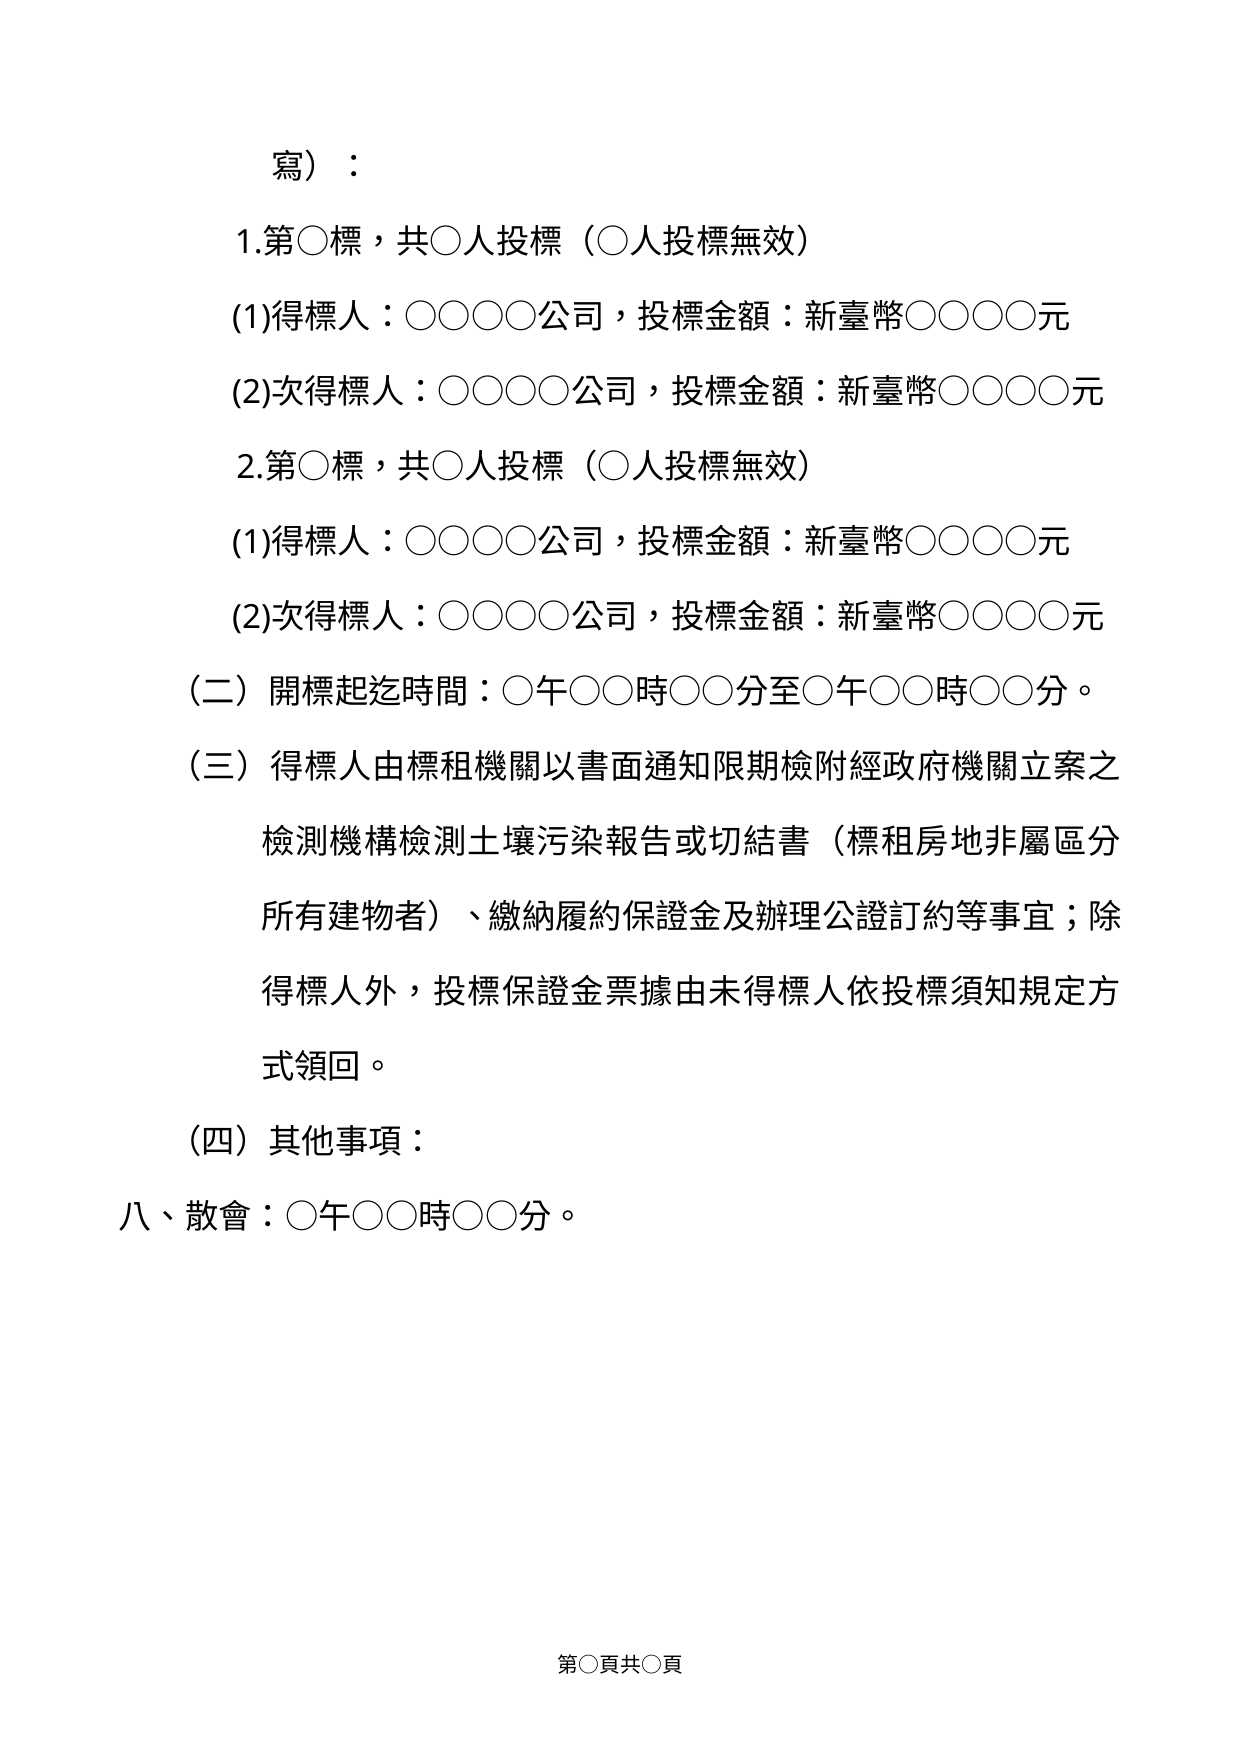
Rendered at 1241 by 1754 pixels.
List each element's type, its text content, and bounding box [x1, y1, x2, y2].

text （三）得標人由標租機關以書面通知限期檢附經政府機關立案之檢測機構檢測土壤污染報告或切結書（標租房地非屬區分所有建物者）、繳納履約保證金及辦理公證訂約等事宜；除得標人外，投標保證金票據由未得標人依投標須知規定方式領回。 [168, 727, 1122, 1102]
text 2.第○標，共○人投標（○人投標無效） [236, 427, 1122, 502]
text 八、散會：○午○○時○○分。 [118, 1177, 1122, 1252]
text 寫）： [168, 127, 1122, 202]
text （二）開標起迄時間：○午○○時○○分至○午○○時○○分。 [168, 652, 1122, 727]
text (1)得標人：○○○○公司，投標金額：新臺幣○○○○元 [232, 277, 1122, 352]
text (1)得標人：○○○○公司，投標金額：新臺幣○○○○元 [232, 502, 1122, 577]
text (2)次得標人：○○○○公司，投標金額：新臺幣○○○○元 [232, 352, 1122, 427]
text （四）其他事項： [168, 1102, 1122, 1177]
text (2)次得標人：○○○○公司，投標金額：新臺幣○○○○元 [232, 577, 1122, 652]
text 1.第○標，共○人投標（○人投標無效） [234, 202, 1122, 277]
